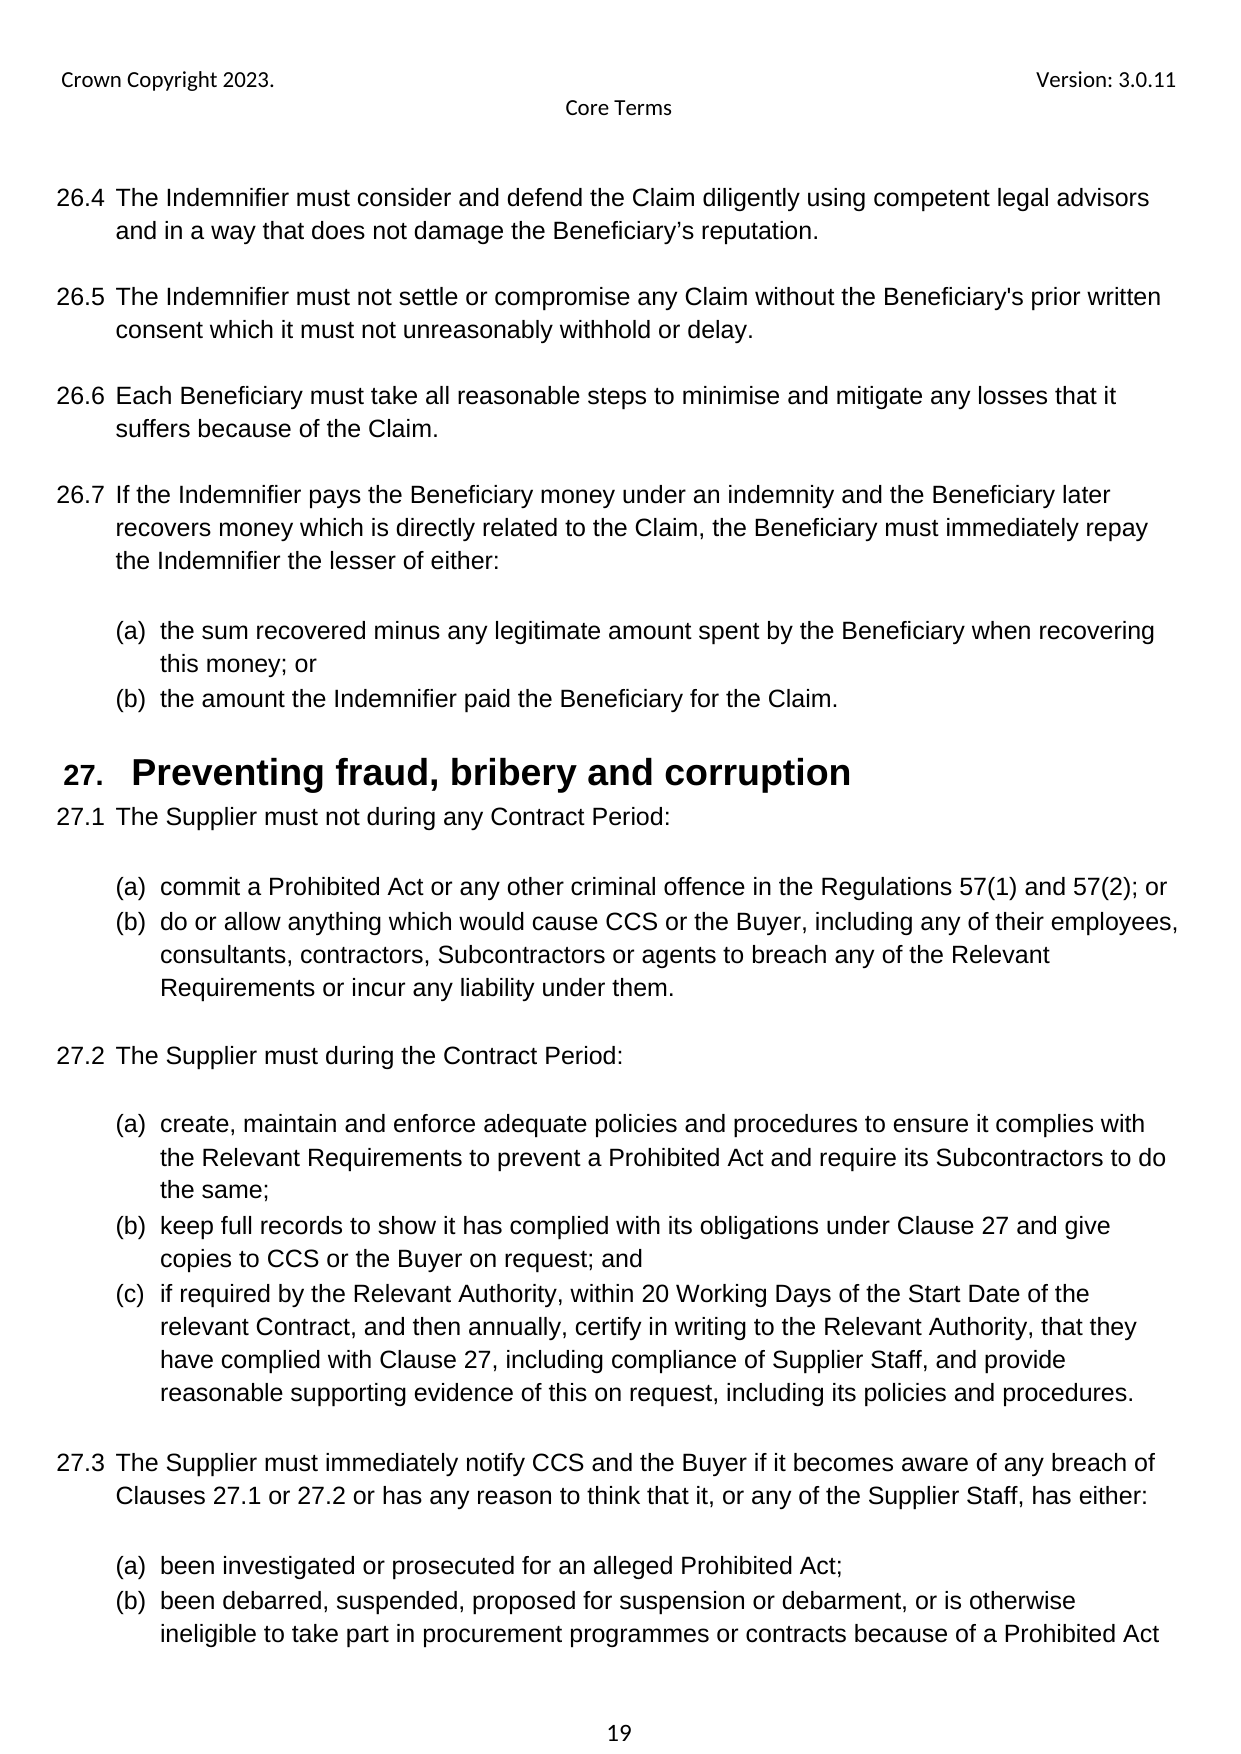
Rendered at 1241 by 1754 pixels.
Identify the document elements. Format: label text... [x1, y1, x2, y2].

list The Supplier must immediately notify CCS and the Buyer if it becomes aware of any breach of Clauses 27.1 or 27.2 or has any reason to think that it, or any of the Supplier Staff, has either: [56, 1448, 1181, 1510]
list Each Beneficiary must take all reasonable steps to minimise and mitigate any losses that it suffers because of the Claim. [56, 381, 1181, 476]
list the sum recovered minus any legitimate amount spent by the Beneficiary when recovering this money; or [115, 616, 1181, 678]
list the amount the Indemnifier paid the Beneficiary for the Claim. [115, 684, 1181, 746]
list The Supplier must during the Contract Period: [56, 1041, 1181, 1103]
list If the Indemnifier pays the Beneficiary money under an indemnity and the Beneficiary later recovers money which is directly related to the Claim, the Beneficiary must immediately repay the Indemnifier the lesser of either: [56, 480, 1181, 574]
list The Supplier must not during any Contract Period: [56, 802, 1181, 831]
subtitle Preventing fraud, bribery and corruption [63, 750, 1181, 793]
list create, maintain and enforce adequate policies and procedures to ensure it complies with the Relevant Requirements to prevent a Prohibited Act and require its Subcontractors to do the same; [115, 1109, 1181, 1204]
list been investigated or prosecuted for an alleged Prohibited Act; [115, 1551, 1181, 1580]
list been debarred, suspended, proposed for suspension or debarment, or is otherwise ineligible to take part in procurement programmes or contracts because of a Prohibited Act [115, 1586, 1181, 1648]
list do or allow anything which would cause CCS or the Buyer, including any of their employees, consultants, contractors, Subcontractors or agents to breach any of the Relevant Requirements or incur any liability under them. [115, 907, 1181, 1035]
list [56, 149, 1181, 178]
list commit a Prohibited Act or any other criminal offence in the Regulations 57(1) and 57(2); or [115, 872, 1181, 901]
list The Indemnifier must consider and defend the Claim diligently using competent legal advisors and in a way that does not damage the Beneficiary’s reputation. [56, 183, 1181, 277]
list The Indemnifier must not settle or compromise any Claim without the Beneficiary's prior written consent which it must not unreasonably withhold or delay. [56, 282, 1181, 376]
list if required by the Relevant Authority, within 20 Working Days of the Start Date of the relevant Contract, and then annually, certify in writing to the Relevant Authority, that they have complied with Clause 27, including compliance of Supplier Staff, and provide reasonable supporting evidence of this on request, including its policies and procedures. [115, 1279, 1181, 1407]
list keep full records to show it has complied with its obligations under Clause 27 and give copies to CCS or the Buyer on request; and [115, 1211, 1181, 1272]
